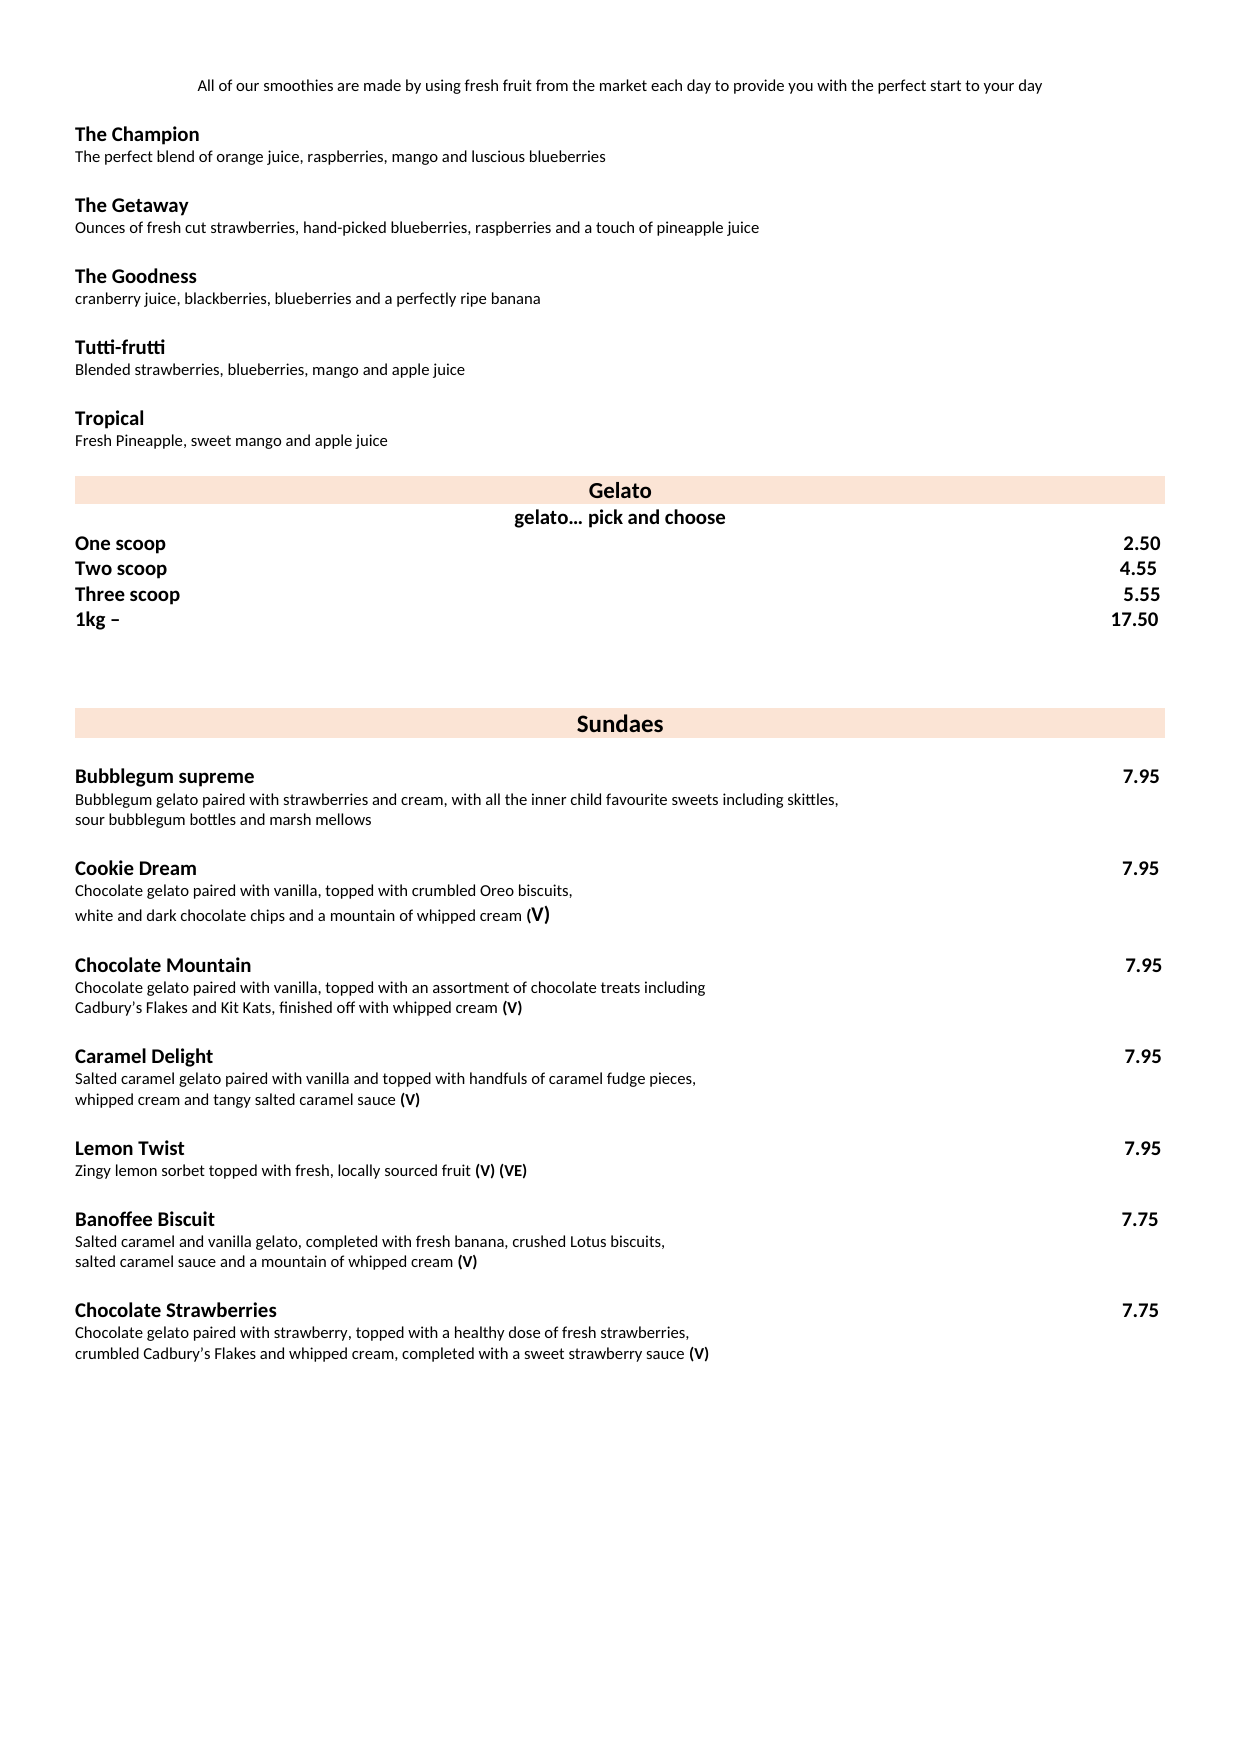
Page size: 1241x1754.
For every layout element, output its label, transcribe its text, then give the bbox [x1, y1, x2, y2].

text Cookie Dream 7.95 [75, 855, 1165, 881]
text Bubblegum supreme 7.95 [75, 764, 1165, 789]
text Caramel Delight 7.95 [75, 1043, 1165, 1069]
text cranberry juice, blackberries, blueberries and a perfectly ripe banana [75, 288, 1165, 309]
text whipped cream and tangy salted caramel sauce (V) [75, 1089, 1165, 1109]
text salted caramel sauce and a mountain of whipped cream (V) [75, 1252, 1165, 1272]
text gelato… pick and choose [75, 504, 1165, 530]
text Bubblegum gelato paired with strawberries and cream, with all the inner child favourite sweets including skittles, [75, 789, 1165, 809]
text Ounces of fresh cut strawberries, hand-picked blueberries, raspberries and a touch of pineapple juice [75, 217, 1165, 238]
text The Getaway [75, 192, 1165, 217]
text Two scoop 4.55 [75, 555, 1165, 581]
text Chocolate gelato paired with vanilla, topped with an assortment of chocolate treats including [75, 977, 1165, 997]
text Salted caramel gelato paired with vanilla and topped with handfuls of caramel fudge pieces, [75, 1069, 1165, 1089]
text Chocolate gelato paired with strawberry, topped with a healthy dose of fresh strawberries, [75, 1323, 1165, 1343]
text The Champion [75, 121, 1165, 146]
text The Goodness [75, 263, 1165, 288]
text Chocolate Mountain 7.95 [75, 952, 1165, 977]
text Zingy lemon sorbet topped with fresh, locally sourced fruit (V) (VE) [75, 1160, 1165, 1180]
text Blended strawberries, blueberries, mango and apple juice [75, 359, 1165, 380]
text Chocolate Strawberries 7.75 [75, 1297, 1165, 1323]
text Lemon Twist 7.95 [75, 1135, 1165, 1160]
text white and dark chocolate chips and a mountain of whipped cream (V) [75, 901, 1165, 926]
text Salted caramel and vanilla gelato, completed with fresh banana, crushed Lotus biscuits, [75, 1231, 1165, 1252]
text 1kg – 17.50 [75, 606, 1165, 632]
text crumbled Cadbury’s Flakes and whipped cream, completed with a sweet strawberry sauce (V) [75, 1343, 1165, 1363]
text All of our smoothies are made by using fresh fruit from the market each day to provide you with the perfect start to your day [75, 75, 1165, 95]
text Banoffee Biscuit 7.75 [75, 1206, 1165, 1231]
text Tropical [75, 405, 1165, 431]
text The perfect blend of orange juice, raspberries, mango and luscious blueberries [75, 146, 1165, 166]
text Fresh Pineapple, sweet mango and apple juice [75, 431, 1165, 451]
text Three scoop 5.55 [75, 581, 1165, 606]
text Chocolate gelato paired with vanilla, topped with crumbled Oreo biscuits, [75, 881, 1165, 901]
text Sundaes [75, 708, 1165, 738]
text sour bubblegum bottles and marsh mellows [75, 809, 1165, 830]
text Cadbury’s Flakes and Kit Kats, finished off with whipped cream (V) [75, 997, 1165, 1018]
text One scoop 2.50 [75, 530, 1165, 555]
text Tutti-frutti [75, 334, 1165, 359]
text Gelato [75, 476, 1165, 504]
